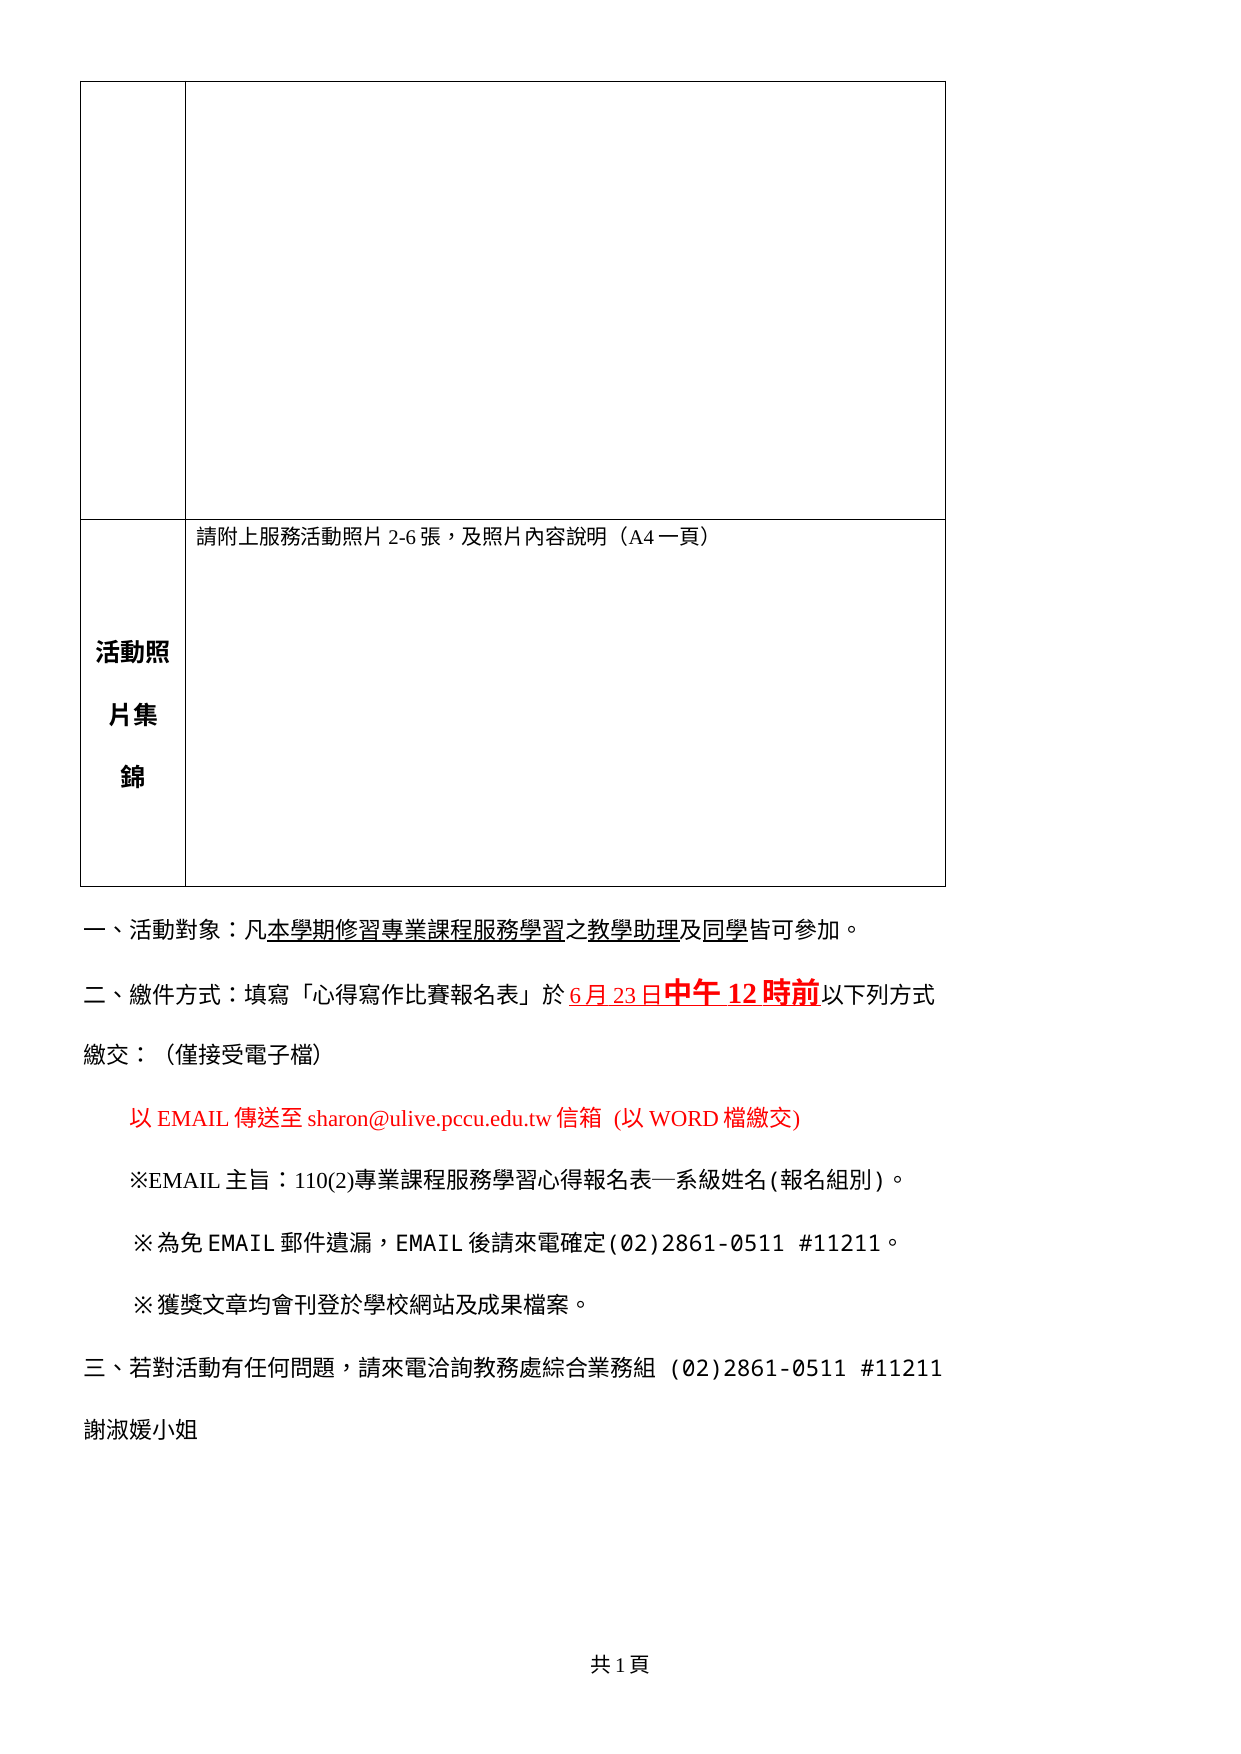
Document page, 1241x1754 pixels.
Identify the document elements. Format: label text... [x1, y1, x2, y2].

table_cell [186, 82, 945, 519]
table_cell 請附上服務活動照片2-6張，及照片內容說明（A4一頁） [186, 520, 945, 886]
table_cell [81, 82, 185, 519]
table_cell 一、活動對象：凡本學期修習專業課程服務學習之教學助理及同學皆可參加。 二、繳件方式：填寫「心得寫作比賽報名表」於6月23日中午12時前以下列方式繳交：（僅接受電子檔） 以EMAIL傳送至sharon@ulive.pccu.edu.tw信箱 (以WORD檔繳交) ※EMAIL主旨：110(2)專業課程服務學習心得報名表─系級姓名(報名組別)。 ※為免EMAIL郵件遺漏，EMAIL後請來電確定(02)2861-0511 #11211。 ※獲獎文章均會刊登於學校網站及成果檔案。 三、若對活動有任何問題，請來電洽詢教務處綜合業務組 (02)2861-0511 #11211 謝淑媛小姐 [81, 887, 946, 1449]
table_cell 活動照片集 錦 [81, 520, 185, 886]
